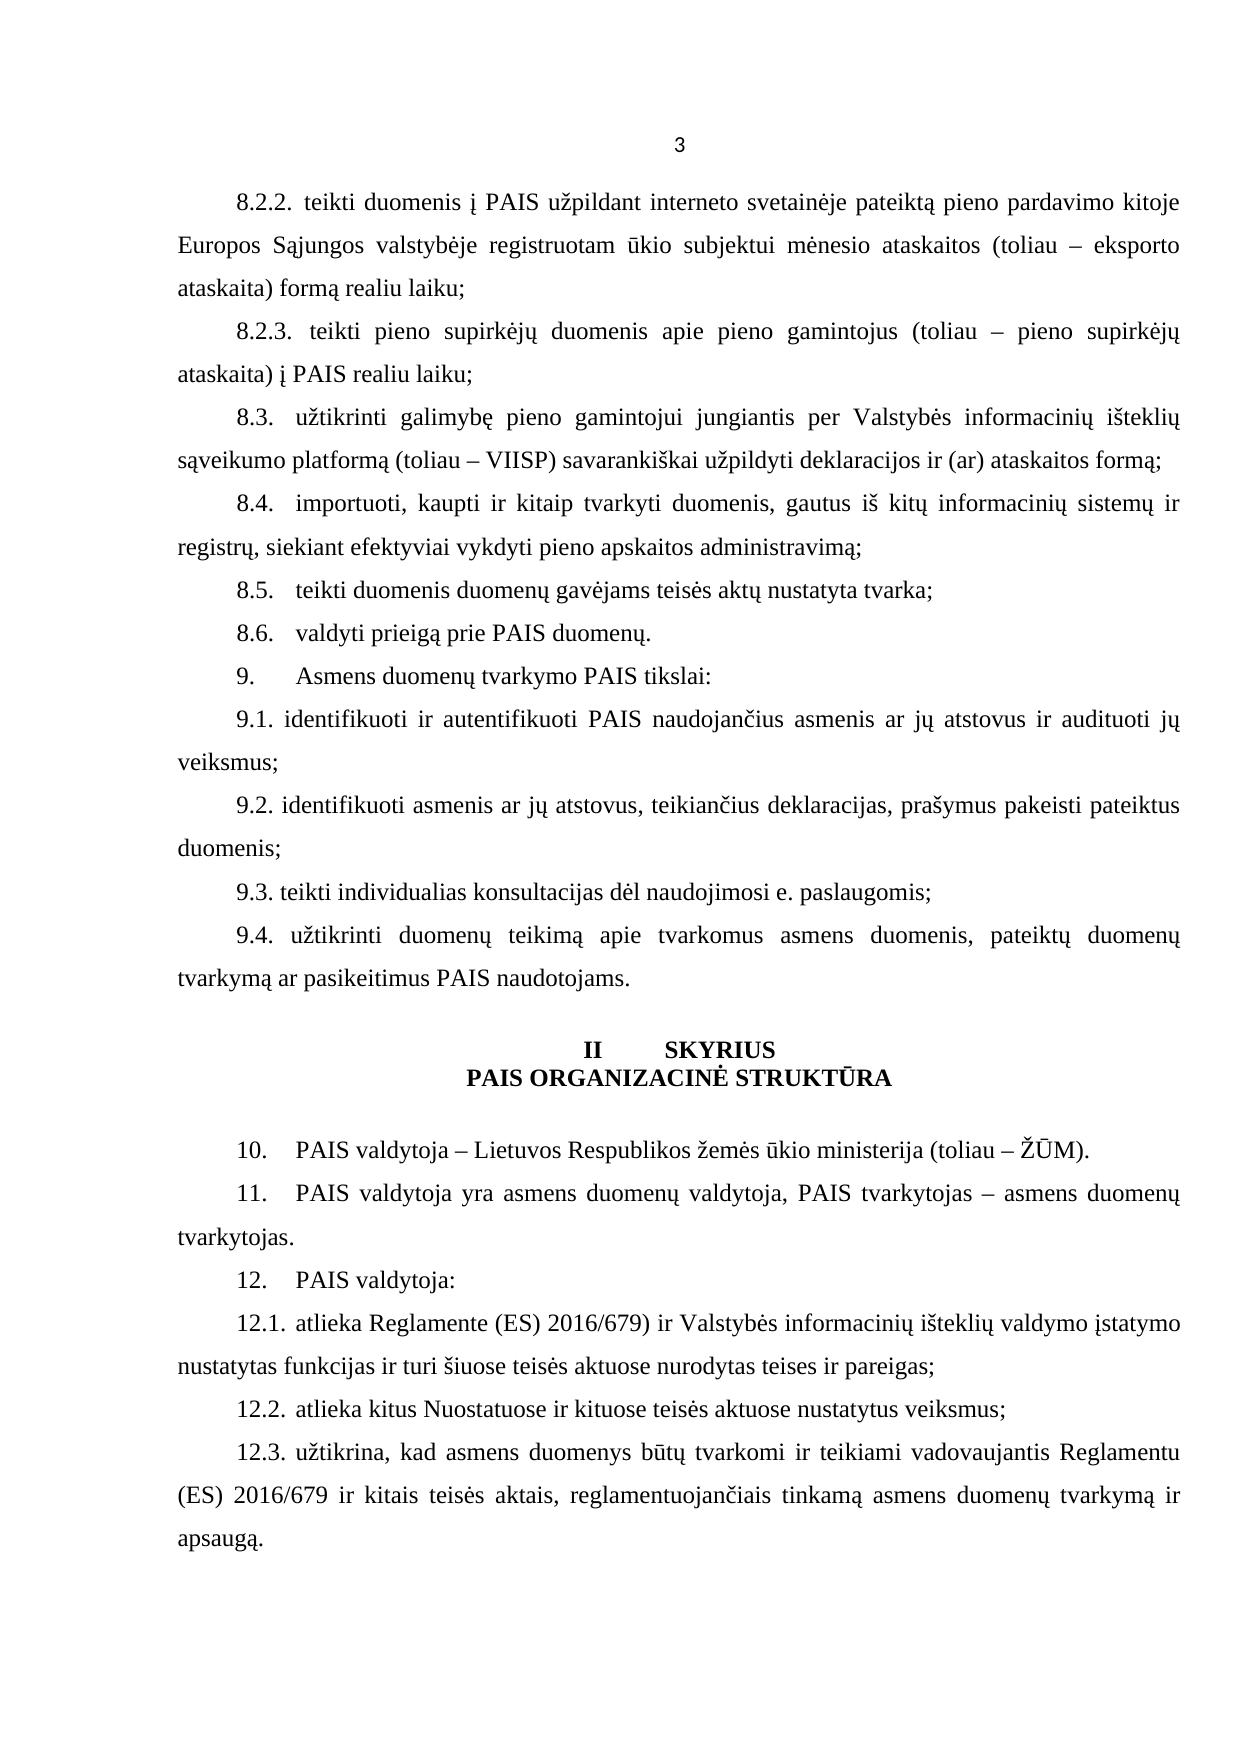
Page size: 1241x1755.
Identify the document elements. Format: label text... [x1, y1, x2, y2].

text 8.5. teikti duomenis duomenų gavėjams teisės aktų nustatyta tvarka; [177, 575, 1181, 603]
text 9.3. teikti individualias konsultacijas dėl naudojimosi e. paslaugomis; [177, 877, 1181, 905]
text 12. PAIS valdytoja: [177, 1265, 1181, 1293]
text 10. PAIS valdytoja – Lietuvos Respublikos žemės ūkio ministerija (toliau – ŽŪM). [177, 1135, 1181, 1164]
text 9.1. identifikuoti ir autentifikuoti PAIS naudojančius asmenis ar jų atstovus ir audituoti jų veiksmus; [177, 704, 1181, 776]
text PAIS ORGANIZACINĖ STRUKTŪRA [177, 1063, 1181, 1092]
text 9.2. identifikuoti asmenis ar jų atstovus, teikiančius deklaracijas, prašymus pakeisti pateiktus duomenis; [177, 790, 1181, 862]
text 8.3. užtikrinti galimybę pieno gamintojui jungiantis per Valstybės informacinių išteklių sąveikumo platformą (toliau – VIISP) savarankiškai užpildyti deklaracijos ir (ar) ataskaitos formą; [177, 402, 1181, 474]
text 8.6. valdyti prieigą prie PAIS duomenų. [177, 618, 1181, 647]
text 12.3. užtikrina, kad asmens duomenys būtų tvarkomi ir teikiami vadovaujantis Reglamentu (ES) 2016/679 ir kitais teisės aktais, reglamentuojančiais tinkamą asmens duomenų tvarkymą ir apsaugą. [177, 1437, 1181, 1552]
text 12.1. atlieka Reglamente (ES) 2016/679) ir Valstybės informacinių išteklių valdymo įstatymo nustatytas funkcijas ir turi šiuose teisės aktuose nurodytas teises ir pareigas; [177, 1308, 1181, 1380]
text 8.4. importuoti, kaupti ir kitaip tvarkyti duomenis, gautus iš kitų informacinių sistemų ir registrų, siekiant efektyviai vykdyti pieno apskaitos administravimą; [177, 488, 1181, 560]
text 12.2. atlieka kitus Nuostatuose ir kituose teisės aktuose nustatytus veiksmus; [177, 1394, 1181, 1423]
text 9.4. užtikrinti duomenų teikimą apie tvarkomus asmens duomenis, pateiktų duomenų tvarkymą ar pasikeitimus PAIS naudotojams. [177, 920, 1181, 992]
text II SKYRIUS [177, 1035, 1181, 1063]
text 8.2.3. teikti pieno supirkėjų duomenis apie pieno gamintojus (toliau – pieno supirkėjų ataskaita) į PAIS realiu laiku; [177, 316, 1181, 388]
text 8.2.2. teikti duomenis į PAIS užpildant interneto svetainėje pateiktą pieno pardavimo kitoje Europos Sąjungos valstybėje registruotam ūkio subjektui mėnesio ataskaitos (toliau – eksporto ataskaita) formą realiu laiku; [177, 187, 1181, 302]
text 9. Asmens duomenų tvarkymo PAIS tikslai: [177, 661, 1181, 690]
text 11. PAIS valdytoja yra asmens duomenų valdytoja, PAIS tvarkytojas – asmens duomenų tvarkytojas. [177, 1178, 1181, 1250]
